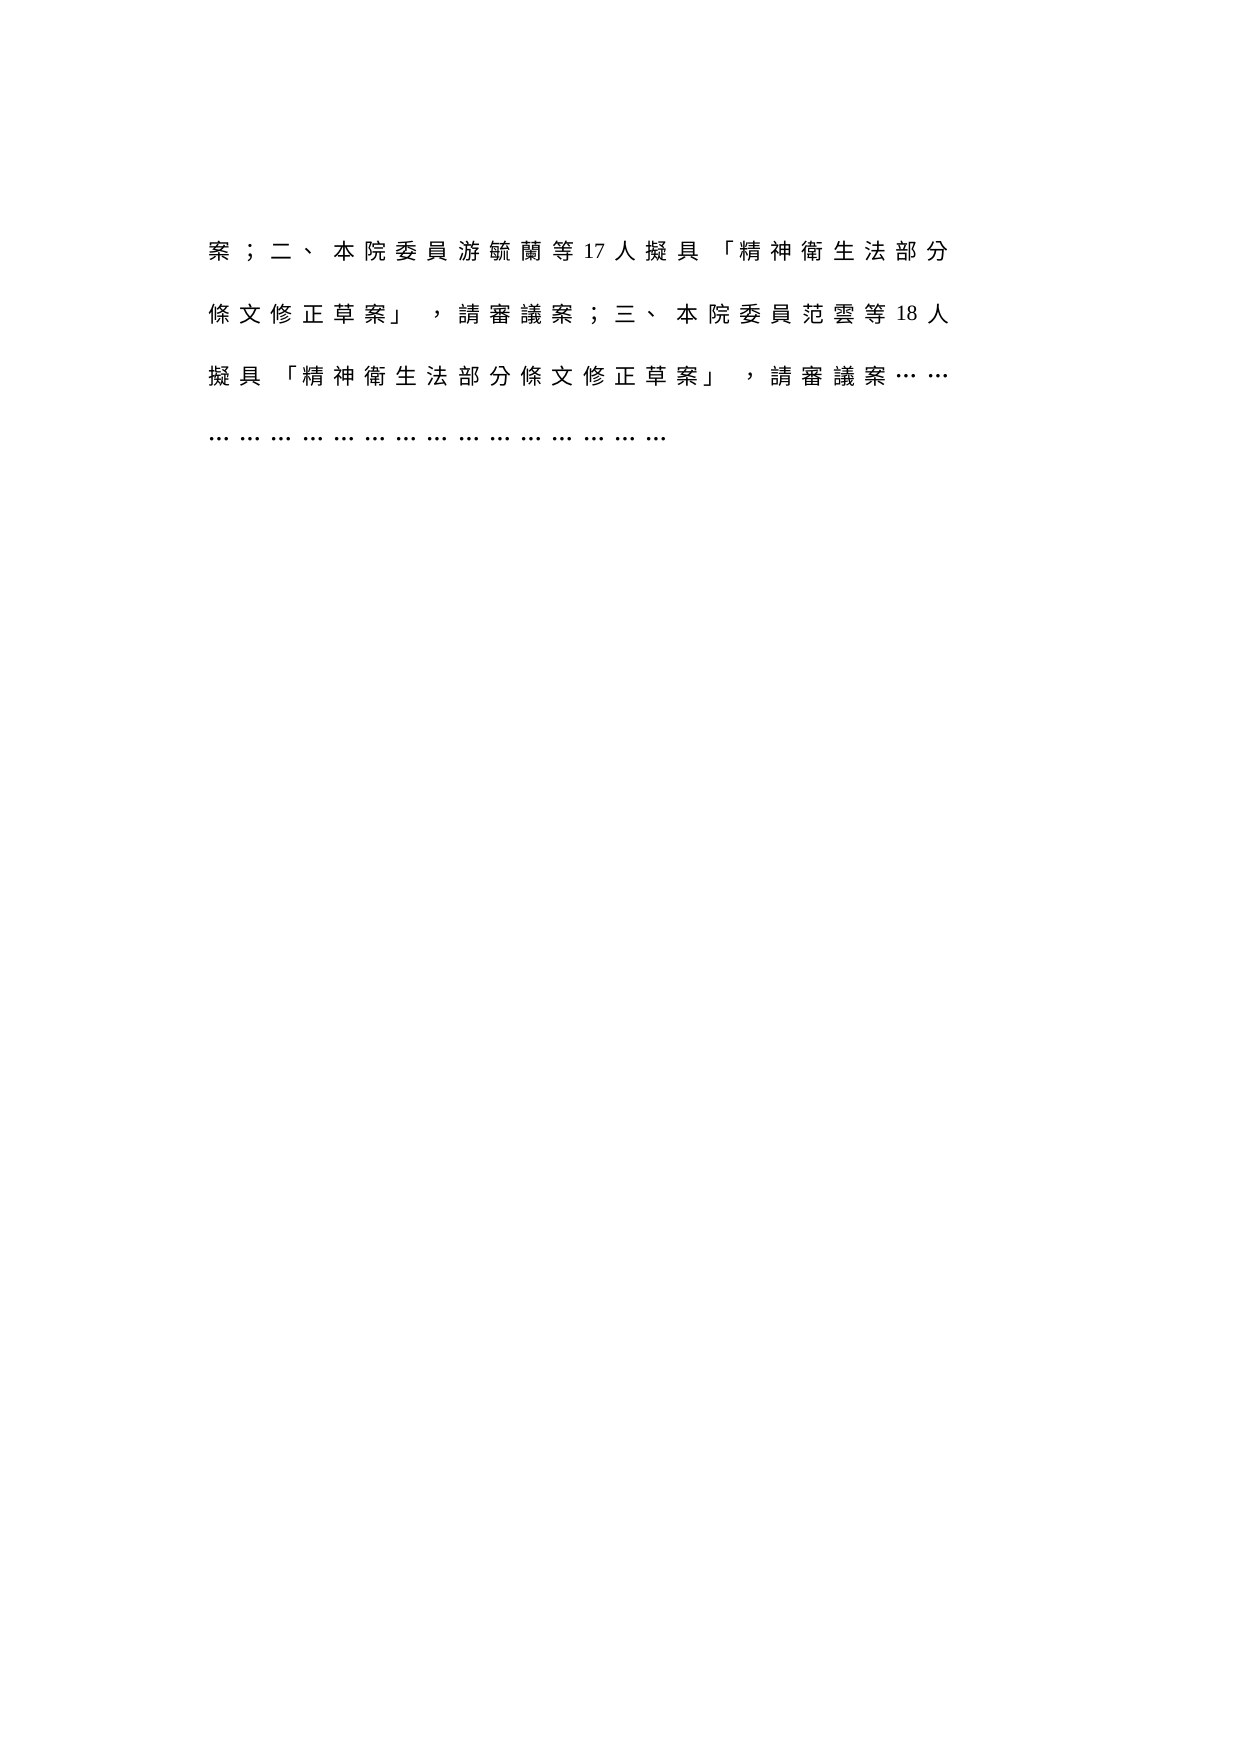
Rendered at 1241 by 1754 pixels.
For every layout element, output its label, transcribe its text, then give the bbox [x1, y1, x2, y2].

table_cell 案；二、本院委員游毓蘭等17人擬具「精神衛生法部分條文修正草案」，請審議案；三、本院委員范雲等18人擬具「精神衛生法部分條文修正草案」，請審議案…………………………………………… [150, 219, 967, 469]
table_cell [1023, 219, 1053, 469]
table_cell 1 [986, 219, 1023, 469]
table_cell （ [967, 219, 986, 469]
table_cell [1053, 219, 1091, 469]
table_cell ） [1091, 219, 1108, 469]
